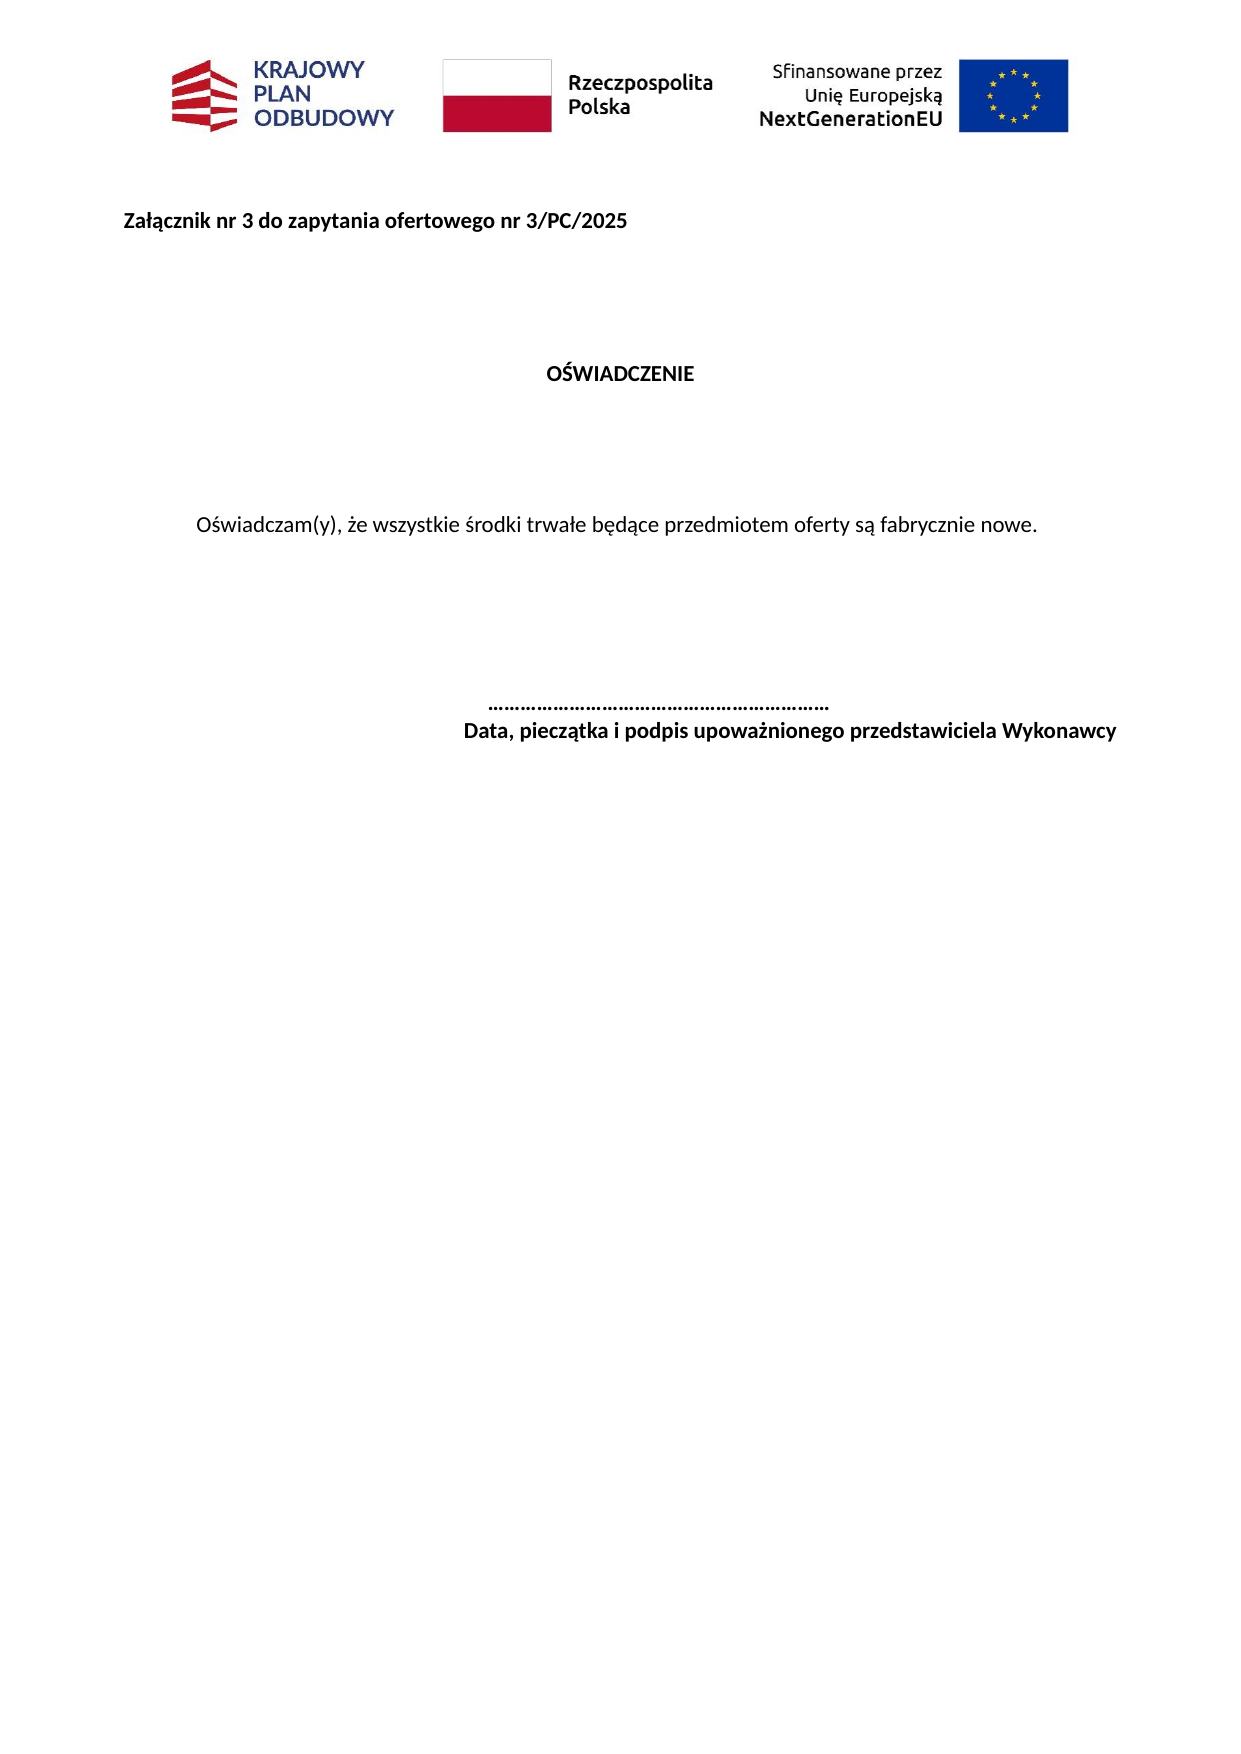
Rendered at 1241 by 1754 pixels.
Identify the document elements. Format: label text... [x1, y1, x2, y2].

text Data, pieczątka i podpis upoważnionego przedstawiciela Wykonawcy [118, 716, 1122, 744]
text Załącznik nr 3 do zapytania ofertowego nr 3/PC/2025 [118, 204, 1122, 235]
text ……………………………………………………… [118, 688, 1122, 716]
text OŚWIADCZENIE [118, 357, 1122, 388]
picture [148, 35, 1092, 148]
text Oświadczam(y), że wszystkie środki trwałe będące przedmiotem oferty są fabrycznie nowe. [118, 510, 1122, 538]
